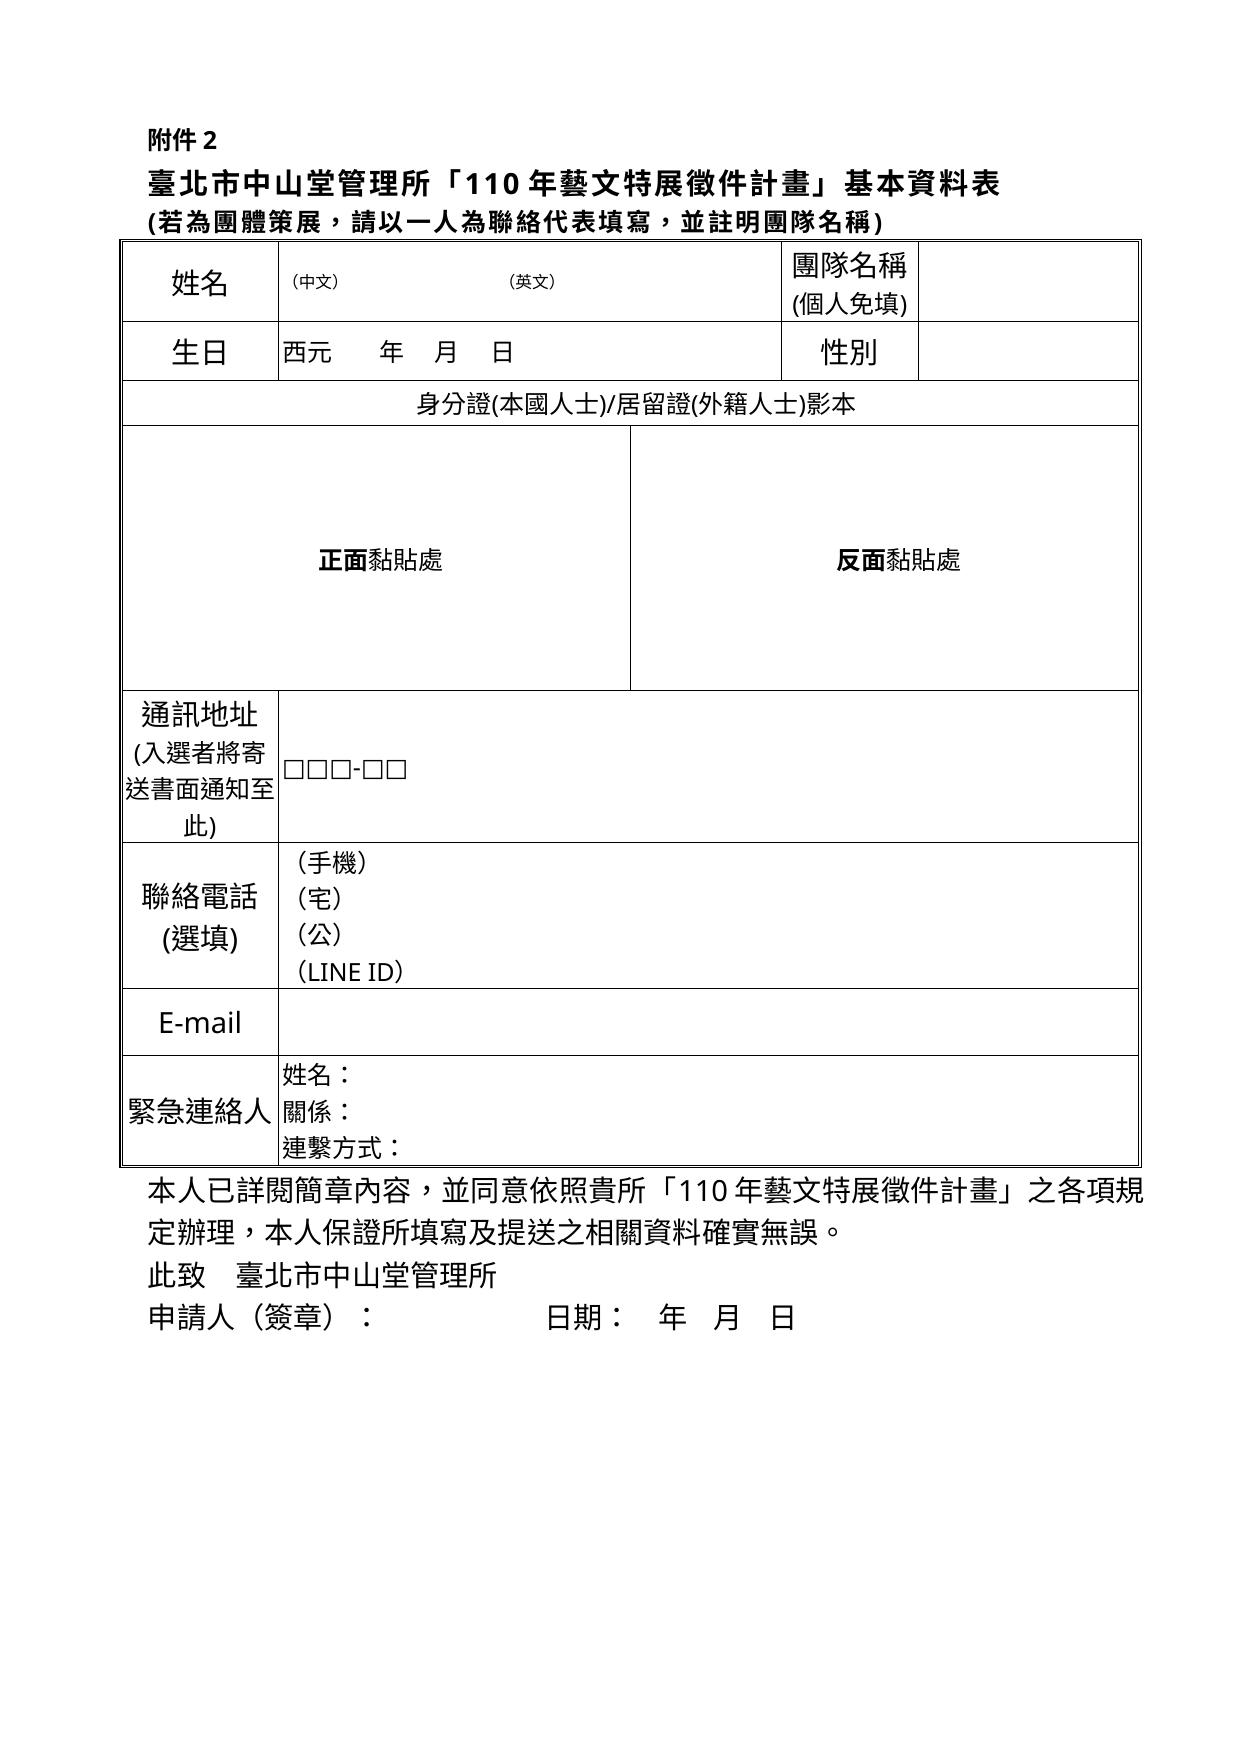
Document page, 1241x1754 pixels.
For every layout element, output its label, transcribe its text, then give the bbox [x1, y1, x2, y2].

text 此致 臺北市中山堂管理所 [148, 1252, 976, 1294]
table_cell E-mail [123, 989, 278, 1055]
text 附件2 [148, 106, 1092, 161]
table_header [919, 242, 1138, 321]
text 臺北市中山堂管理所「110年藝文特展徵件計畫」基本資料表 [148, 161, 1092, 203]
table_cell 性別 [782, 322, 918, 379]
table_cell 西元 年 月 日 [279, 322, 781, 379]
table_cell （手機） （宅） （公） （LINE ID） [279, 843, 1138, 988]
table_cell 生日 [123, 322, 278, 379]
table_cell 通訊地址 (入選者將寄送書面通知至此) [123, 691, 278, 842]
table_cell 聯絡電話 (選填) [123, 843, 278, 988]
text 申請人（簽章）： 日期： 年 月 日 [148, 1294, 1088, 1337]
text (若為團體策展，請以一人為聯絡代表填寫，並註明團隊名稱) [148, 203, 1092, 239]
table_header 團隊名稱 (個人免填) [782, 242, 918, 321]
table_cell 反面黏貼處 [631, 426, 1138, 690]
table_cell [919, 322, 1138, 379]
table_cell □□□-□□ [279, 691, 1138, 842]
table_cell 緊急連絡人 [123, 1056, 278, 1164]
table_cell 身分證(本國人士)/居留證(外籍人士)影本 [123, 381, 1138, 425]
table_header 姓名 [123, 242, 278, 321]
table_cell [279, 989, 1138, 1055]
table_cell 正面黏貼處 [123, 426, 630, 690]
text 本人已詳閱簡章內容，並同意依照貴所「110年藝文特展徵件計畫」之各項規定辦理，本人保證所填寫及提送之相關資料確實無誤。 [148, 1168, 1146, 1252]
table_header （中文） （英文） [279, 242, 781, 321]
table_cell 姓名： 關係： 連繫方式： [279, 1056, 1138, 1164]
